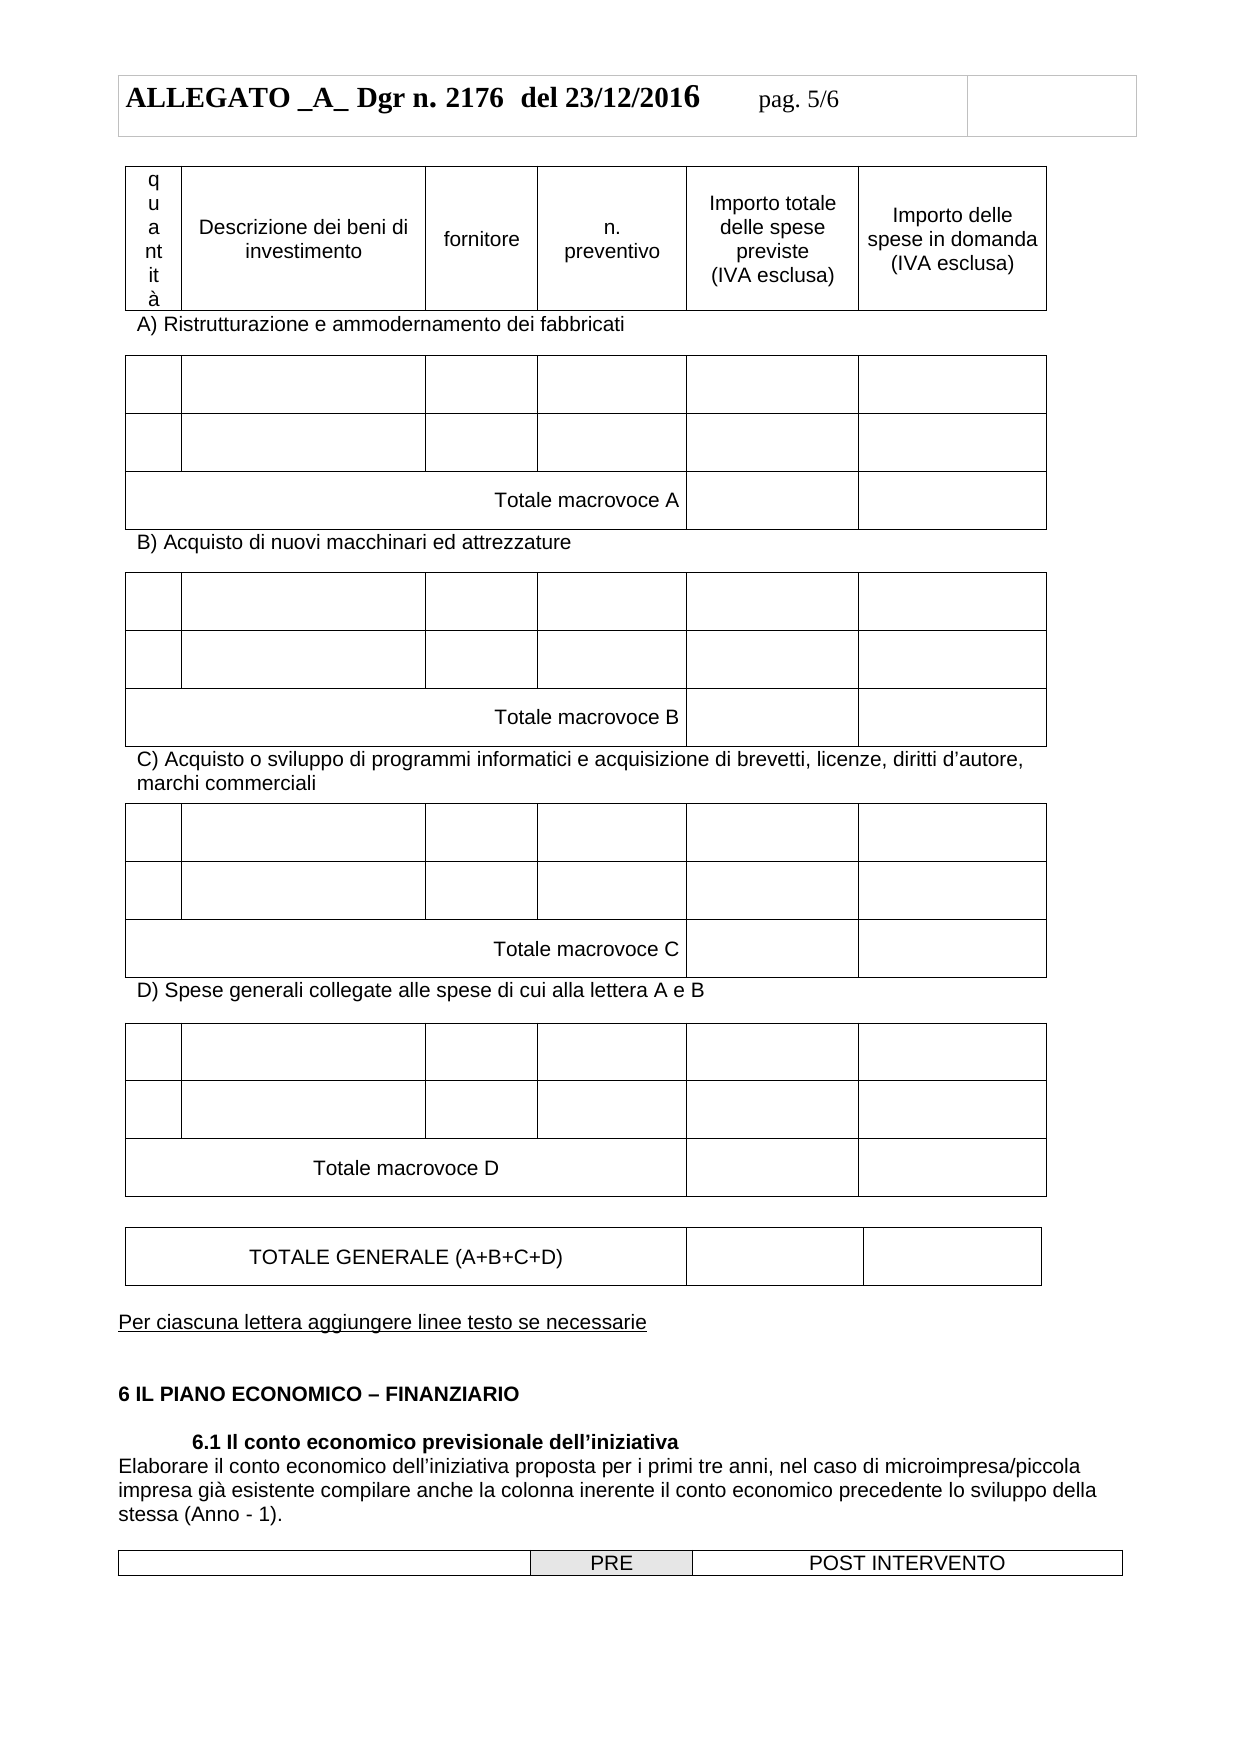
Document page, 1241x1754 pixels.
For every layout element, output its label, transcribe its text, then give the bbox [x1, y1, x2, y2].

table_cell [538, 1081, 686, 1138]
table_cell [687, 472, 858, 528]
table_cell [687, 1139, 858, 1196]
table_cell [687, 414, 858, 471]
table_cell [126, 1081, 181, 1138]
table_header Importo delle spese in domanda (IVA esclusa) [859, 167, 1046, 310]
table_cell [859, 472, 1046, 528]
table_cell [426, 862, 537, 919]
table_cell [538, 862, 686, 919]
table_cell [126, 1024, 181, 1080]
table_cell [859, 1024, 1046, 1080]
table_cell [859, 862, 1046, 919]
table_cell [864, 1228, 1041, 1285]
table_cell [426, 804, 537, 861]
table_cell [687, 1081, 858, 1138]
table_cell A) Ristrutturazione e ammodernamento dei fabbricati [125, 311, 1046, 355]
table_cell [182, 862, 425, 919]
table_cell [426, 1024, 537, 1080]
table_cell [426, 414, 537, 471]
table_header Descrizione dei beni di investimento [182, 167, 425, 310]
table_cell [687, 1024, 858, 1080]
table_cell [687, 356, 858, 413]
table_cell [182, 414, 425, 471]
text Per ciascuna lettera aggiungere linee testo se necessarie [118, 1310, 1122, 1334]
table_cell Totale macrovoce B [126, 689, 686, 746]
text 6 IL PIANO ECONOMICO – FINANZIARIO [118, 1382, 1122, 1406]
table_cell [126, 573, 181, 630]
table_cell [859, 414, 1046, 471]
table_cell Totale macrovoce C [126, 920, 686, 977]
text Elaborare il conto economico dell’iniziativa proposta per i primi tre anni, nel caso di microimpresa/piccola impresa già esistente compilare anche la colonna inerente il conto economico precedente lo sviluppo della stessa (Anno - 1). [118, 1454, 1122, 1526]
table_cell [538, 804, 686, 861]
table_cell [859, 573, 1046, 630]
table_cell [538, 356, 686, 413]
table_cell [182, 356, 425, 413]
table_header quantità [126, 167, 181, 310]
table_cell [538, 1024, 686, 1080]
table_cell [182, 1081, 425, 1138]
table_cell [126, 804, 181, 861]
table_cell [859, 1139, 1046, 1196]
table_cell TOTALE GENERALE (A+B+C+D) [126, 1228, 686, 1285]
table_cell [126, 414, 181, 471]
table_cell [687, 631, 858, 688]
table_cell [859, 920, 1046, 977]
table_cell [182, 804, 425, 861]
table_cell [126, 631, 181, 688]
table_cell [426, 1081, 537, 1138]
table_cell C) Acquisto o sviluppo di programmi informatici e acquisizione di brevetti, licenze, diritti d’autore, marchi commerciali [125, 747, 1046, 803]
table_cell B) Acquisto di nuovi macchinari ed attrezzature [125, 530, 1046, 572]
table_cell [687, 804, 858, 861]
table_header fornitore [426, 167, 537, 310]
table_cell [859, 689, 1046, 746]
table_cell [182, 1024, 425, 1080]
table_header POST INTERVENTO [693, 1551, 1122, 1575]
table_cell [1041, 1197, 1046, 1227]
table_header PRE [531, 1551, 692, 1575]
table_cell Totale macrovoce A [126, 472, 686, 528]
table_cell [538, 631, 686, 688]
table_cell [687, 573, 858, 630]
table_header n. preventivo [538, 167, 686, 310]
table_cell [182, 573, 425, 630]
table_cell [859, 804, 1046, 861]
table_header Importo totale delle spese previste (IVA esclusa) [687, 167, 858, 310]
table_cell [1042, 1227, 1046, 1285]
table_cell [182, 631, 425, 688]
table_cell [126, 356, 181, 413]
table_cell [426, 573, 537, 630]
table_cell [859, 356, 1046, 413]
table_cell [859, 1081, 1046, 1138]
table_cell D) Spese generali collegate alle spese di cui alla lettera A e B [125, 978, 1046, 1022]
table_cell [859, 631, 1046, 688]
table_cell [538, 414, 686, 471]
table_cell [126, 862, 181, 919]
table_cell [426, 356, 537, 413]
table_cell [125, 1197, 1041, 1227]
text 6.1 Il conto economico previsionale dell’iniziativa [118, 1430, 1122, 1454]
table_cell [426, 631, 537, 688]
table_cell [687, 920, 858, 977]
table_header [119, 1551, 530, 1575]
table_cell [538, 573, 686, 630]
table_cell [687, 689, 858, 746]
table_cell [687, 862, 858, 919]
table_cell [687, 1228, 863, 1285]
table_cell Totale macrovoce D [126, 1139, 686, 1196]
